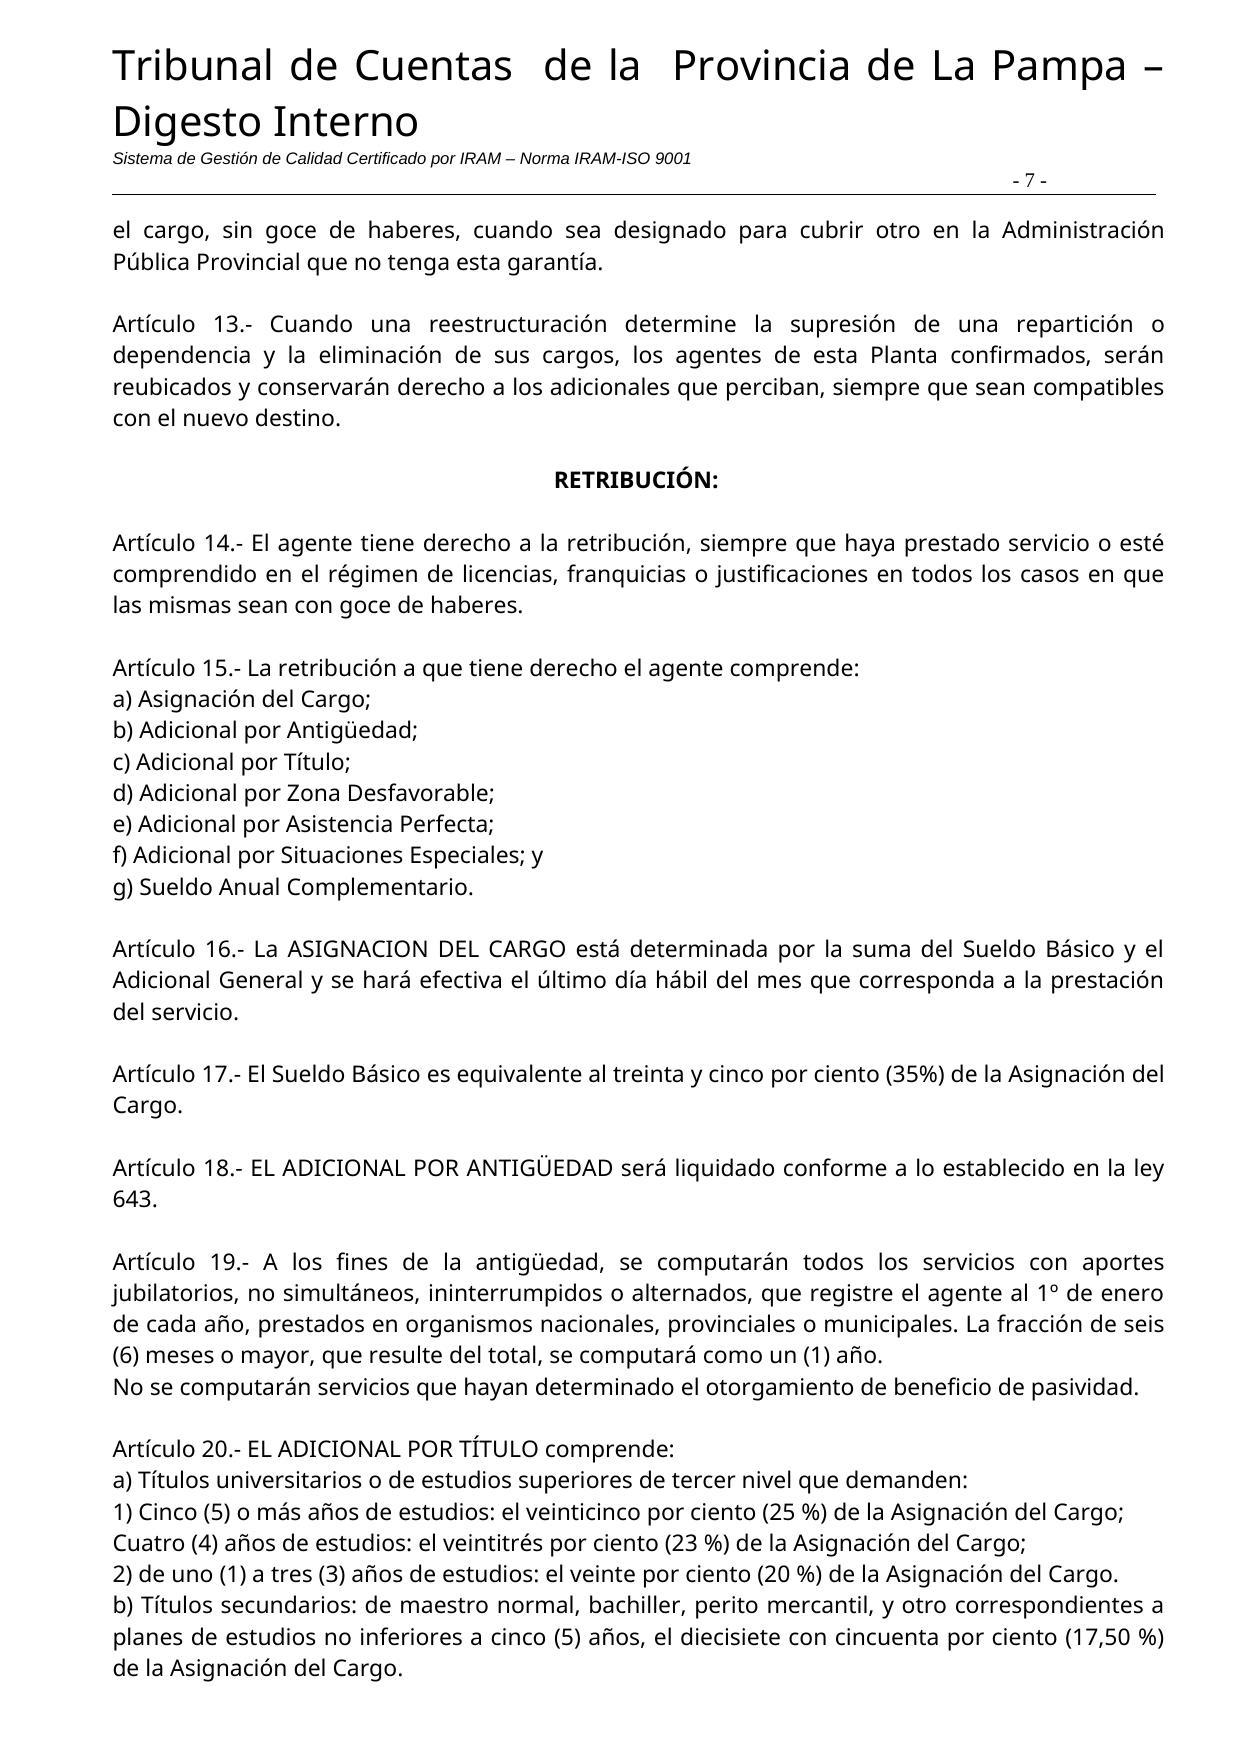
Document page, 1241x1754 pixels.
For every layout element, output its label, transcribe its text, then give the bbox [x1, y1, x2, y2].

text g) Sueldo Anual Complementario. [112, 871, 1166, 902]
text d) Adicional por Zona Desfavorable; [112, 777, 1166, 808]
text b) Adicional por Antigüedad; [112, 714, 1166, 746]
text e) Adicional por Asistencia Perfecta; [112, 808, 1166, 839]
text No se computarán servicios que hayan determinado el otorgamiento de beneficio de pasividad. [112, 1371, 1166, 1402]
text Artículo 13.- Cuando una reestructuración determine la supresión de una repartición o dependencia y la eliminación de sus cargos, los agentes de esta Planta confirmados, serán reubicados y conservarán derecho a los adicionales que perciban, siempre que sean compatibles con el nuevo destino. [112, 308, 1166, 433]
text Artículo 16.- La ASIGNACION DEL CARGO está determinada por la suma del Sueldo Básico y el Adicional General y se hará efectiva el último día hábil del mes que corresponda a la prestación del servicio. [112, 933, 1166, 1027]
text Cuatro (4) años de estudios: el veintitrés por ciento (23 %) de la Asignación del Cargo; [112, 1527, 1166, 1558]
text RETRIBUCIÓN: [112, 464, 1166, 496]
text c) Adicional por Título; [112, 746, 1166, 777]
text Artículo 18.- EL ADICIONAL POR ANTIGÜEDAD será liquidado conforme a lo establecido en la ley 643. [112, 1152, 1166, 1214]
text Artículo 19.- A los fines de la antigüedad, se computarán todos los servicios con aportes jubilatorios, no simultáneos, ininterrumpidos o alternados, que registre el agente al 1º de enero de cada año, prestados en organismos nacionales, provinciales o municipales. La fracción de seis (6) meses o mayor, que resulte del total, se computará como un (1) año. [112, 1246, 1166, 1371]
text Artículo 20.- EL ADICIONAL POR TÍTULO comprende: [112, 1433, 1166, 1464]
text a) Títulos universitarios o de estudios superiores de tercer nivel que demanden: [112, 1464, 1166, 1496]
text 2) de uno (1) a tres (3) años de estudios: el veinte por ciento (20 %) de la Asignación del Cargo. [112, 1558, 1166, 1589]
text f) Adicional por Situaciones Especiales; y [112, 839, 1166, 871]
text Artículo 14.- El agente tiene derecho a la retribución, siempre que haya prestado servicio o esté comprendido en el régimen de licencias, franquicias o justificaciones en todos los casos en que las mismas sean con goce de haberes. [112, 527, 1166, 621]
text a) Asignación del Cargo; [112, 683, 1166, 714]
text Artículo 17.- El Sueldo Básico es equivalente al treinta y cinco por ciento (35%) de la Asignación del Cargo. [112, 1058, 1166, 1121]
text b) Títulos secundarios: de maestro normal, bachiller, perito mercantil, y otro correspondientes a planes de estudios no inferiores a cinco (5) años, el diecisiete con cincuenta por ciento (17,50 %) de la Asignación del Cargo. [112, 1589, 1166, 1683]
text 1) Cinco (5) o más años de estudios: el veinticinco por ciento (25 %) de la Asignación del Cargo; [112, 1496, 1166, 1527]
text el cargo, sin goce de haberes, cuando sea designado para cubrir otro en la Administración Pública Provincial que no tenga esta garantía. [112, 214, 1166, 277]
text Artículo 15.- La retribución a que tiene derecho el agente comprende: [112, 652, 1166, 683]
